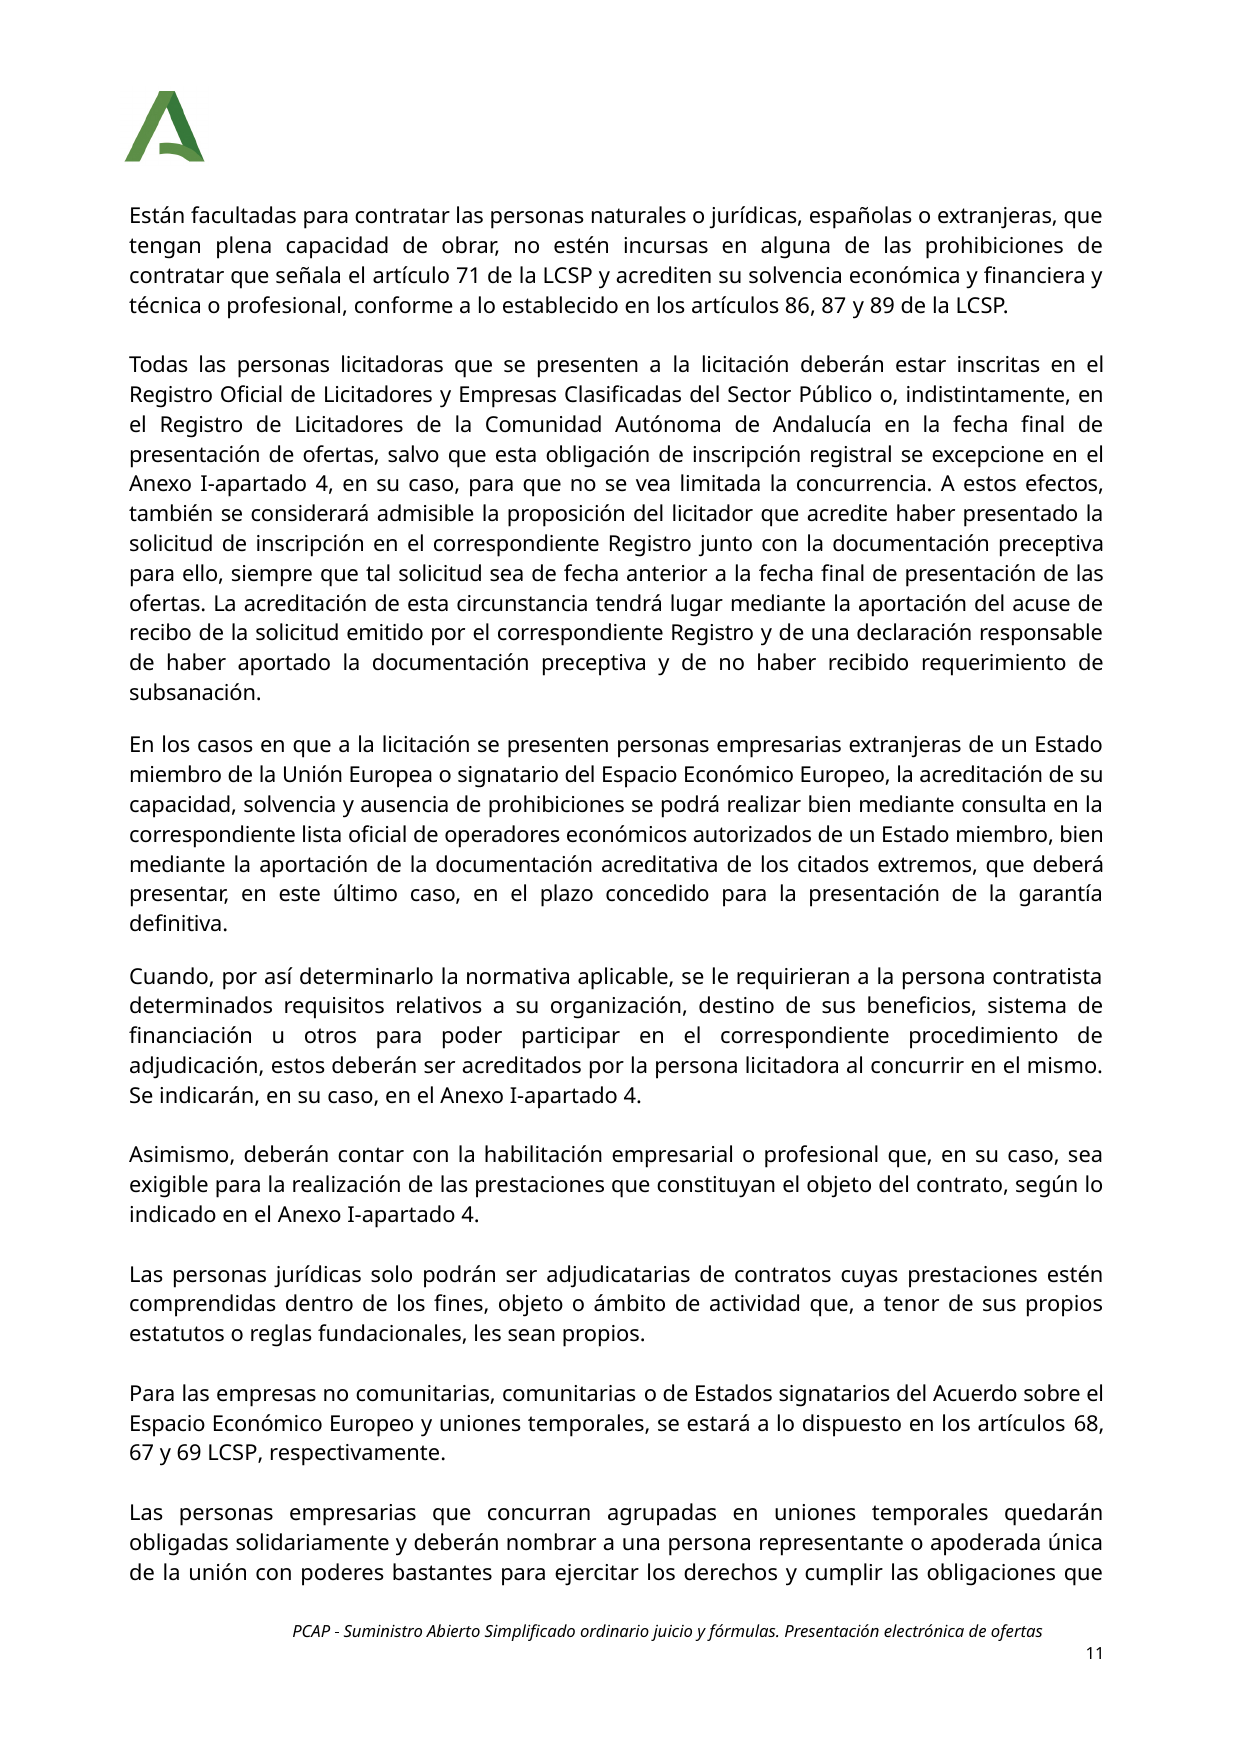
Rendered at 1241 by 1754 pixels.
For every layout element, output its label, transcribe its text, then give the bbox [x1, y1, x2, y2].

text Asimismo, deberán contar con la habilitación empresarial o profesional que, en su caso, sea exigible para la realización de las prestaciones que constituyan el objeto del contrato, según lo indicado en el Anexo I-apartado 4. [129, 1139, 1104, 1229]
text Las personas jurídicas solo podrán ser adjudicatarias de contratos cuyas prestaciones estén comprendidas dentro de los fines, objeto o ámbito de actividad que, a tenor de sus propios estatutos o reglas fundacionales, les sean propios. [129, 1258, 1104, 1348]
picture [120, 86, 209, 166]
text Las personas empresarias que concurran agrupadas en uniones temporales quedarán obligadas solidariamente y deberán nombrar a una persona representante o apoderada única de la unión con poderes bastantes para ejercitar los derechos y cumplir las obligaciones que [129, 1497, 1104, 1586]
text En los casos en que a la licitación se presenten personas empresarias extranjeras de un Estado miembro de la Unión Europea o signatario del Espacio Económico Europeo, la acreditación de su capacidad, solvencia y ausencia de prohibiciones se podrá realizar bien mediante consulta en la correspondiente lista oficial de operadores económicos autorizados de un Estado miembro, bien mediante la aportación de la documentación acreditativa de los citados extremos, que deberá presentar, en este último caso, en el plazo concedido para la presentación de la garantía definitiva. [129, 729, 1104, 938]
text Todas las personas licitadoras que se presenten a la licitación deberán estar inscritas en el Registro Oficial de Licitadores y Empresas Clasificadas del Sector Público o, indistintamente, en el Registro de Licitadores de la Comunidad Autónoma de Andalucía en la fecha final de presentación de ofertas, salvo que esta obligación de inscripción registral se excepcione en el Anexo I-apartado 4, en su caso, para que no se vea limitada la concurrencia. A estos efectos, también se considerará admisible la proposición del licitador que acredite haber presentado la solicitud de inscripción en el correspondiente Registro junto con la documentación preceptiva para ello, siempre que tal solicitud sea de fecha anterior a la fecha final de presentación de las ofertas. La acreditación de esta circunstancia tendrá lugar mediante la aportación del acuse de recibo de la solicitud emitido por el correspondiente Registro y de una declaración responsable de haber aportado la documentación preceptiva y de no haber recibido requerimiento de subsanación. [129, 349, 1104, 707]
text Están facultadas para contratar las personas naturales o jurídicas, españolas o extranjeras, que tengan plena capacidad de obrar, no estén incursas en alguna de las prohibiciones de contratar que señala el artículo 71 de la LCSP y acrediten su solvencia económica y financiera y técnica o profesional, conforme a lo establecido en los artículos 86, 87 y 89 de la LCSP. [129, 200, 1104, 319]
text Cuando, por así determinarlo la normativa aplicable, se le requirieran a la persona contratista determinados requisitos relativos a su organización, destino de sus beneficios, sistema de financiación u otros para poder participar en el correspondiente procedimiento de adjudicación, estos deberán ser acreditados por la persona licitadora al concurrir en el mismo. Se indicarán, en su caso, en el Anexo I-apartado 4. [129, 961, 1104, 1109]
text Para las empresas no comunitarias, comunitarias o de Estados signatarios del Acuerdo sobre el Espacio Económico Europeo y uniones temporales, se estará a lo dispuesto en los artículos 68, 67 y 69 LCSP, respectivamente. [129, 1378, 1104, 1467]
